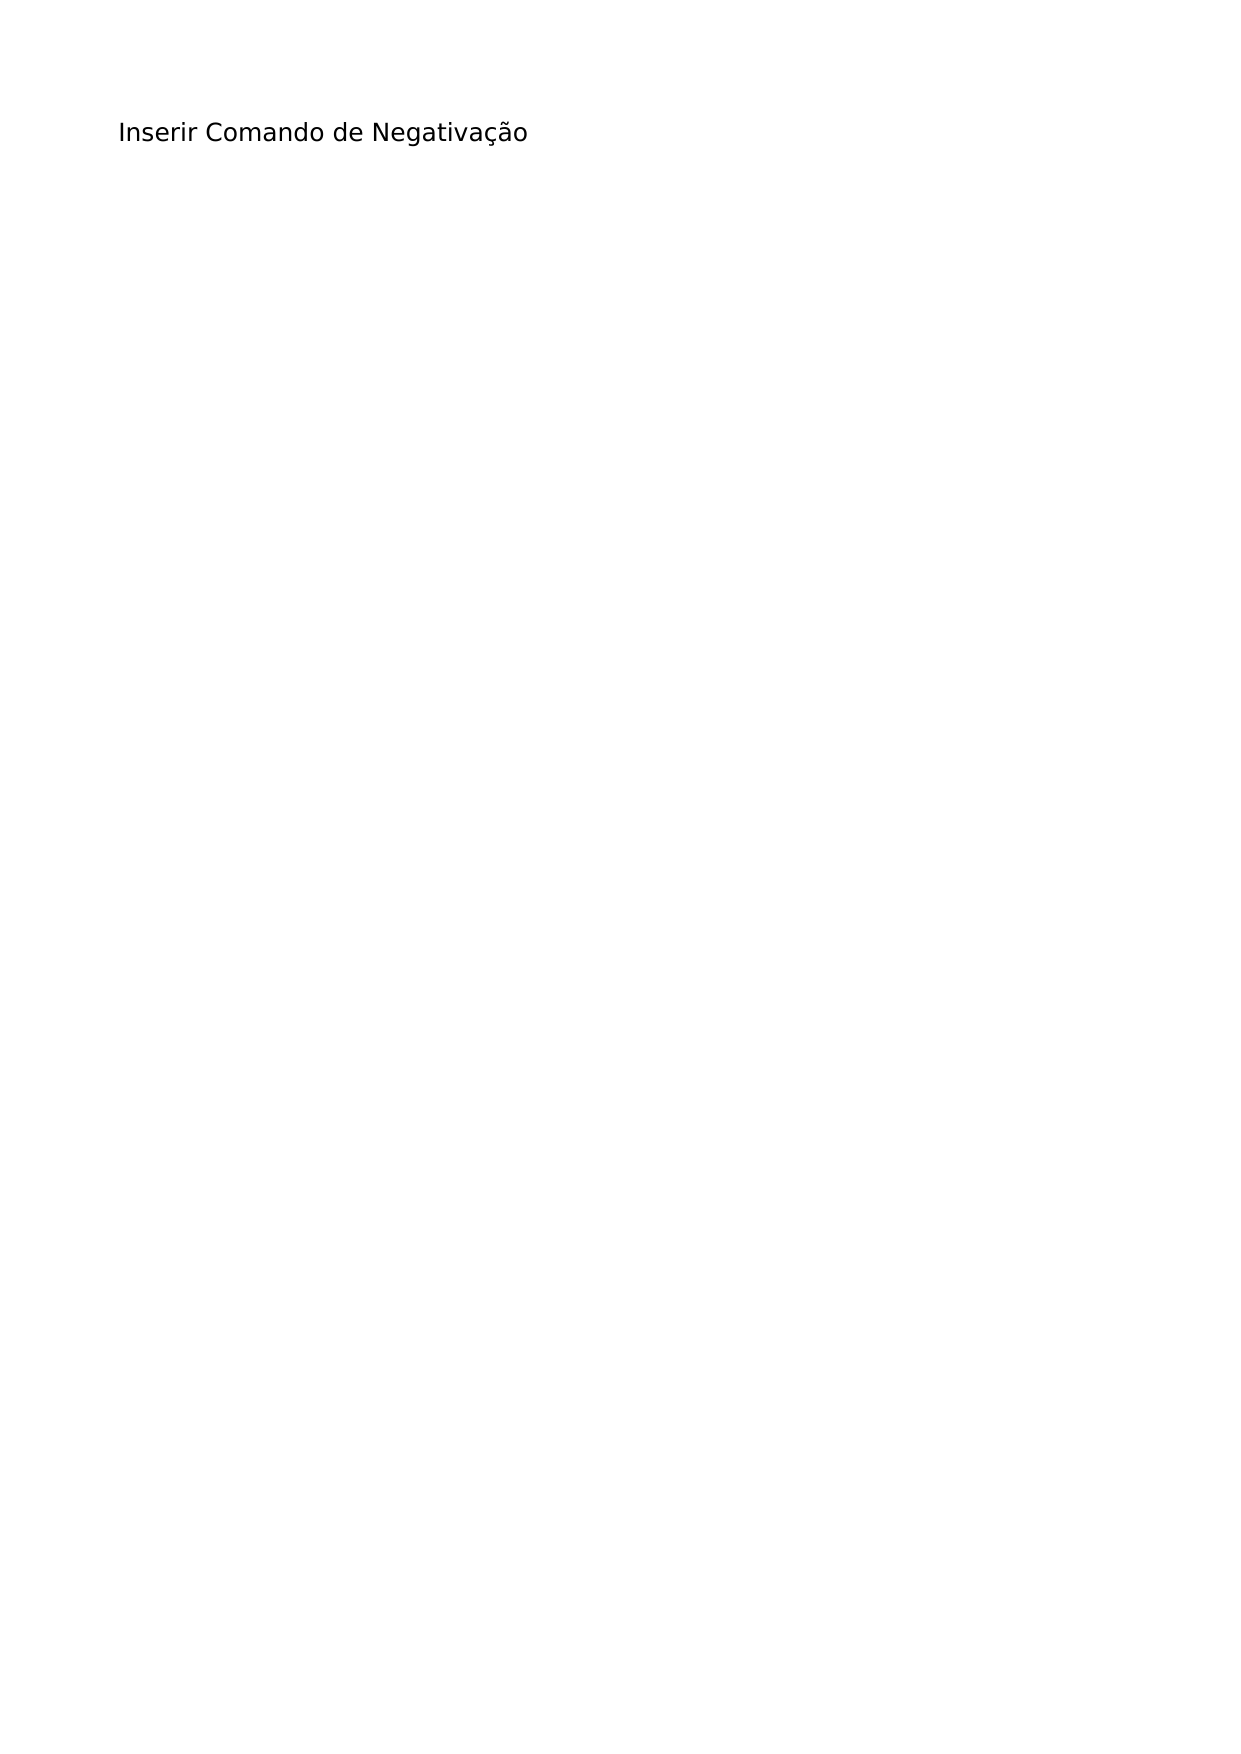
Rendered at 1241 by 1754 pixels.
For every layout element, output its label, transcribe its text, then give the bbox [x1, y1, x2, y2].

text Inserir Comando de Negativação [118, 118, 1122, 147]
